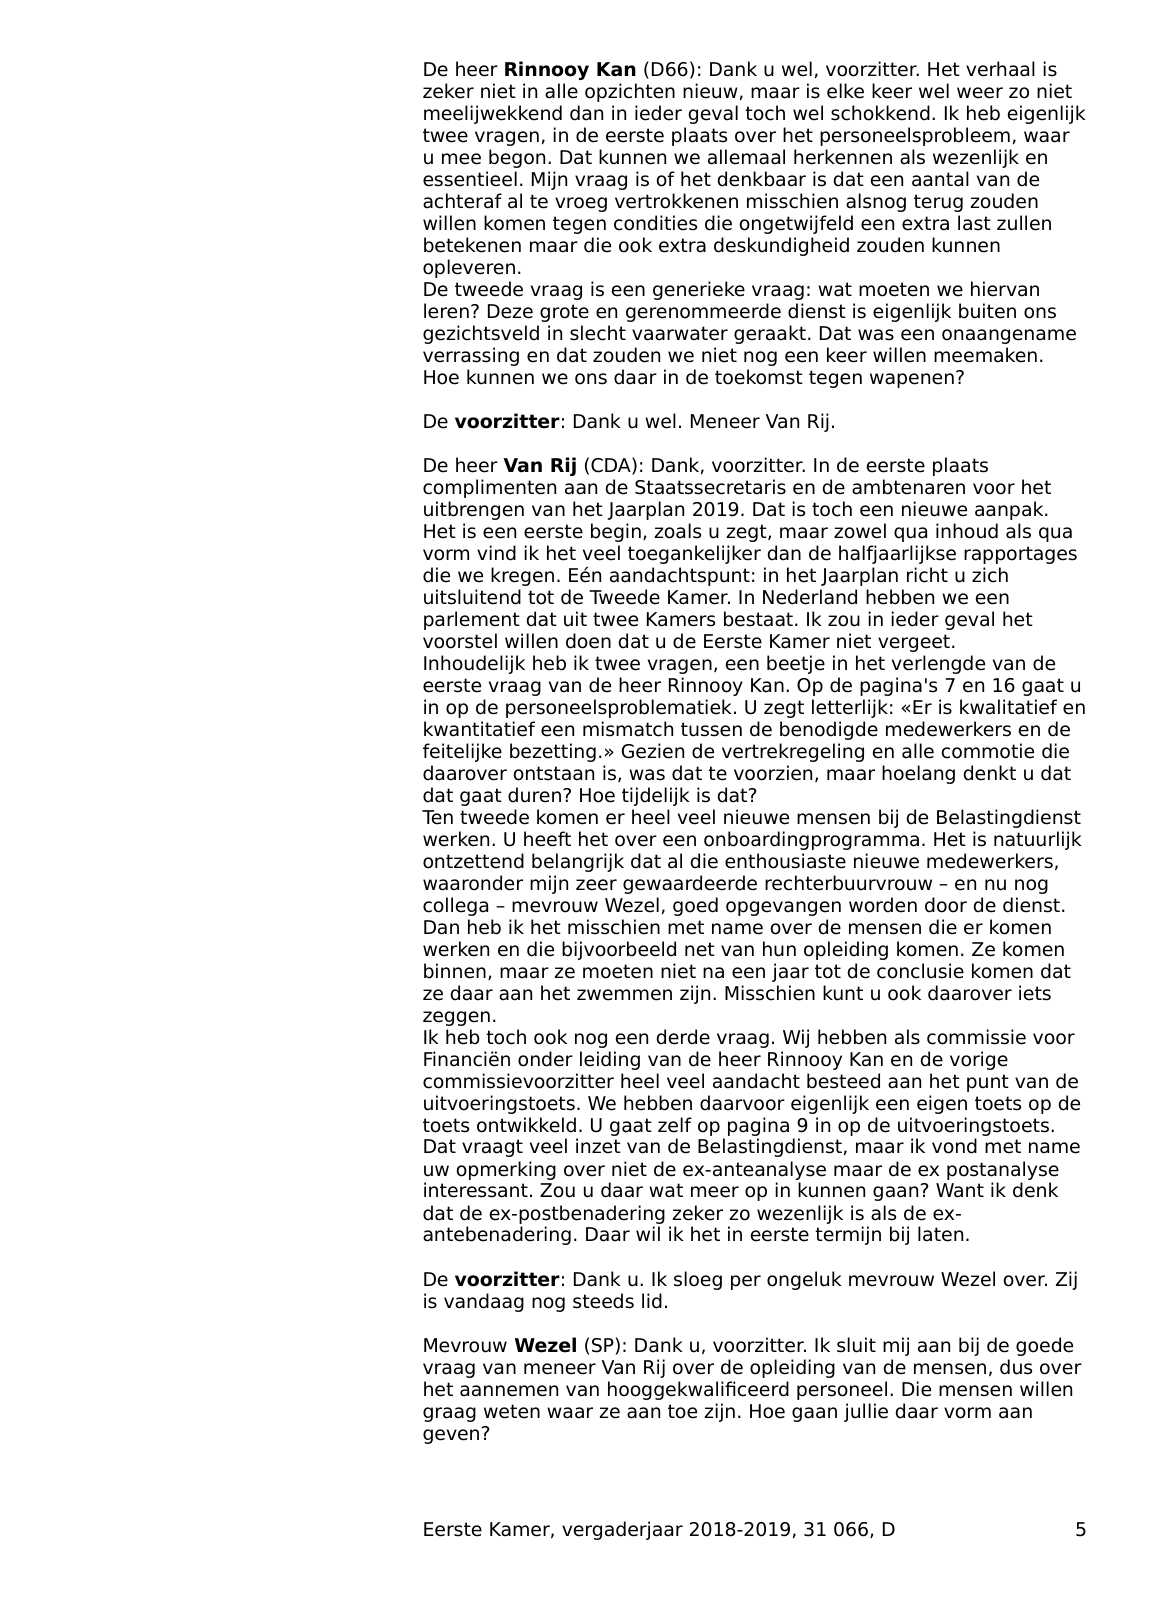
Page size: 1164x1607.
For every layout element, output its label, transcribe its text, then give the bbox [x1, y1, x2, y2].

text Mevrouw Wezel (SP): Dank u, voorzitter. Ik sluit mij aan bij de goede vraag van meneer Van Rij over de opleiding van de mensen, dus over het aannemen van hooggekwalificeerd personeel. Die mensen willen graag weten waar ze aan toe zijn. Hoe gaan jullie daar vorm aan geven? [422, 1335, 1087, 1444]
text De heer Van Rij (CDA): Dank, voorzitter. In de eerste plaats complimenten aan de Staatssecretaris en de ambtenaren voor het uitbrengen van het Jaarplan 2019. Dat is toch een nieuwe aanpak. Het is een eerste begin, zoals u zegt, maar zowel qua inhoud als qua vorm vind ik het veel toegankelijker dan de halfjaarlijkse rapportages die we kregen. Eén aandachtspunt: in het Jaarplan richt u zich uitsluitend tot de Tweede Kamer. In Nederland hebben we een parlement dat uit twee Kamers bestaat. Ik zou in ieder geval het voorstel willen doen dat u de Eerste Kamer niet vergeet. [422, 455, 1087, 653]
text Ik heb toch ook nog een derde vraag. Wij hebben als commissie voor Financiën onder leiding van de heer Rinnooy Kan en de vorige commissievoorzitter heel veel aandacht besteed aan het punt van de uitvoeringstoets. We hebben daarvoor eigenlijk een eigen toets op de toets ontwikkeld. U gaat zelf op pagina 9 in op de uitvoeringstoets. Dat vraagt veel inzet van de Belastingdienst, maar ik vond met name uw opmerking over niet de ex-anteanalyse maar de ex postanalyse interessant. Zou u daar wat meer op in kunnen gaan? Want ik denk dat de ex-postbenadering zeker zo wezenlijk is als de ex-antebenadering. Daar wil ik het in eerste termijn bij laten. [422, 1027, 1087, 1246]
text Ten tweede komen er heel veel nieuwe mensen bij de Belastingdienst werken. U heeft het over een onboardingprogramma. Het is natuurlijk ontzettend belangrijk dat al die enthousiaste nieuwe medewerkers, waaronder mijn zeer gewaardeerde rechterbuurvrouw – en nu nog collega – mevrouw Wezel, goed opgevangen worden door de dienst. Dan heb ik het misschien met name over de mensen die er komen werken en die bijvoorbeeld net van hun opleiding komen. Ze komen binnen, maar ze moeten niet na een jaar tot de conclusie komen dat ze daar aan het zwemmen zijn. Misschien kunt u ook daarover iets zeggen. [422, 807, 1087, 1027]
text Inhoudelijk heb ik twee vragen, een beetje in het verlengde van de eerste vraag van de heer Rinnooy Kan. Op de pagina's 7 en 16 gaat u in op de personeelsproblematiek. U zegt letterlijk: «Er is kwalitatief en kwantitatief een mismatch tussen de benodigde medewerkers en de feitelijke bezetting.» Gezien de vertrekregeling en alle commotie die daarover ontstaan is, was dat te voorzien, maar hoelang denkt u dat dat gaat duren? Hoe tijdelijk is dat? [422, 653, 1087, 807]
text De tweede vraag is een generieke vraag: wat moeten we hiervan leren? Deze grote en gerenommeerde dienst is eigenlijk buiten ons gezichtsveld in slecht vaarwater geraakt. Dat was een onaangename verrassing en dat zouden we niet nog een keer willen meemaken. Hoe kunnen we ons daar in de toekomst tegen wapenen? [422, 279, 1087, 389]
text De voorzitter: Dank u. Ik sloeg per ongeluk mevrouw Wezel over. Zij is vandaag nog steeds lid. [422, 1268, 1087, 1312]
text De voorzitter: Dank u wel. Meneer Van Rij. [422, 411, 1087, 433]
text De heer Rinnooy Kan (D66): Dank u wel, voorzitter. Het verhaal is zeker niet in alle opzichten nieuw, maar is elke keer wel weer zo niet meelijwekkend dan in ieder geval toch wel schokkend. Ik heb eigenlijk twee vragen, in de eerste plaats over het personeelsprobleem, waar u mee begon. Dat kunnen we allemaal herkennen als wezenlijk en essentieel. Mijn vraag is of het denkbaar is dat een aantal van de achteraf al te vroeg vertrokkenen misschien alsnog terug zouden willen komen tegen condities die ongetwijfeld een extra last zullen betekenen maar die ook extra deskundigheid zouden kunnen opleveren. [422, 59, 1087, 279]
